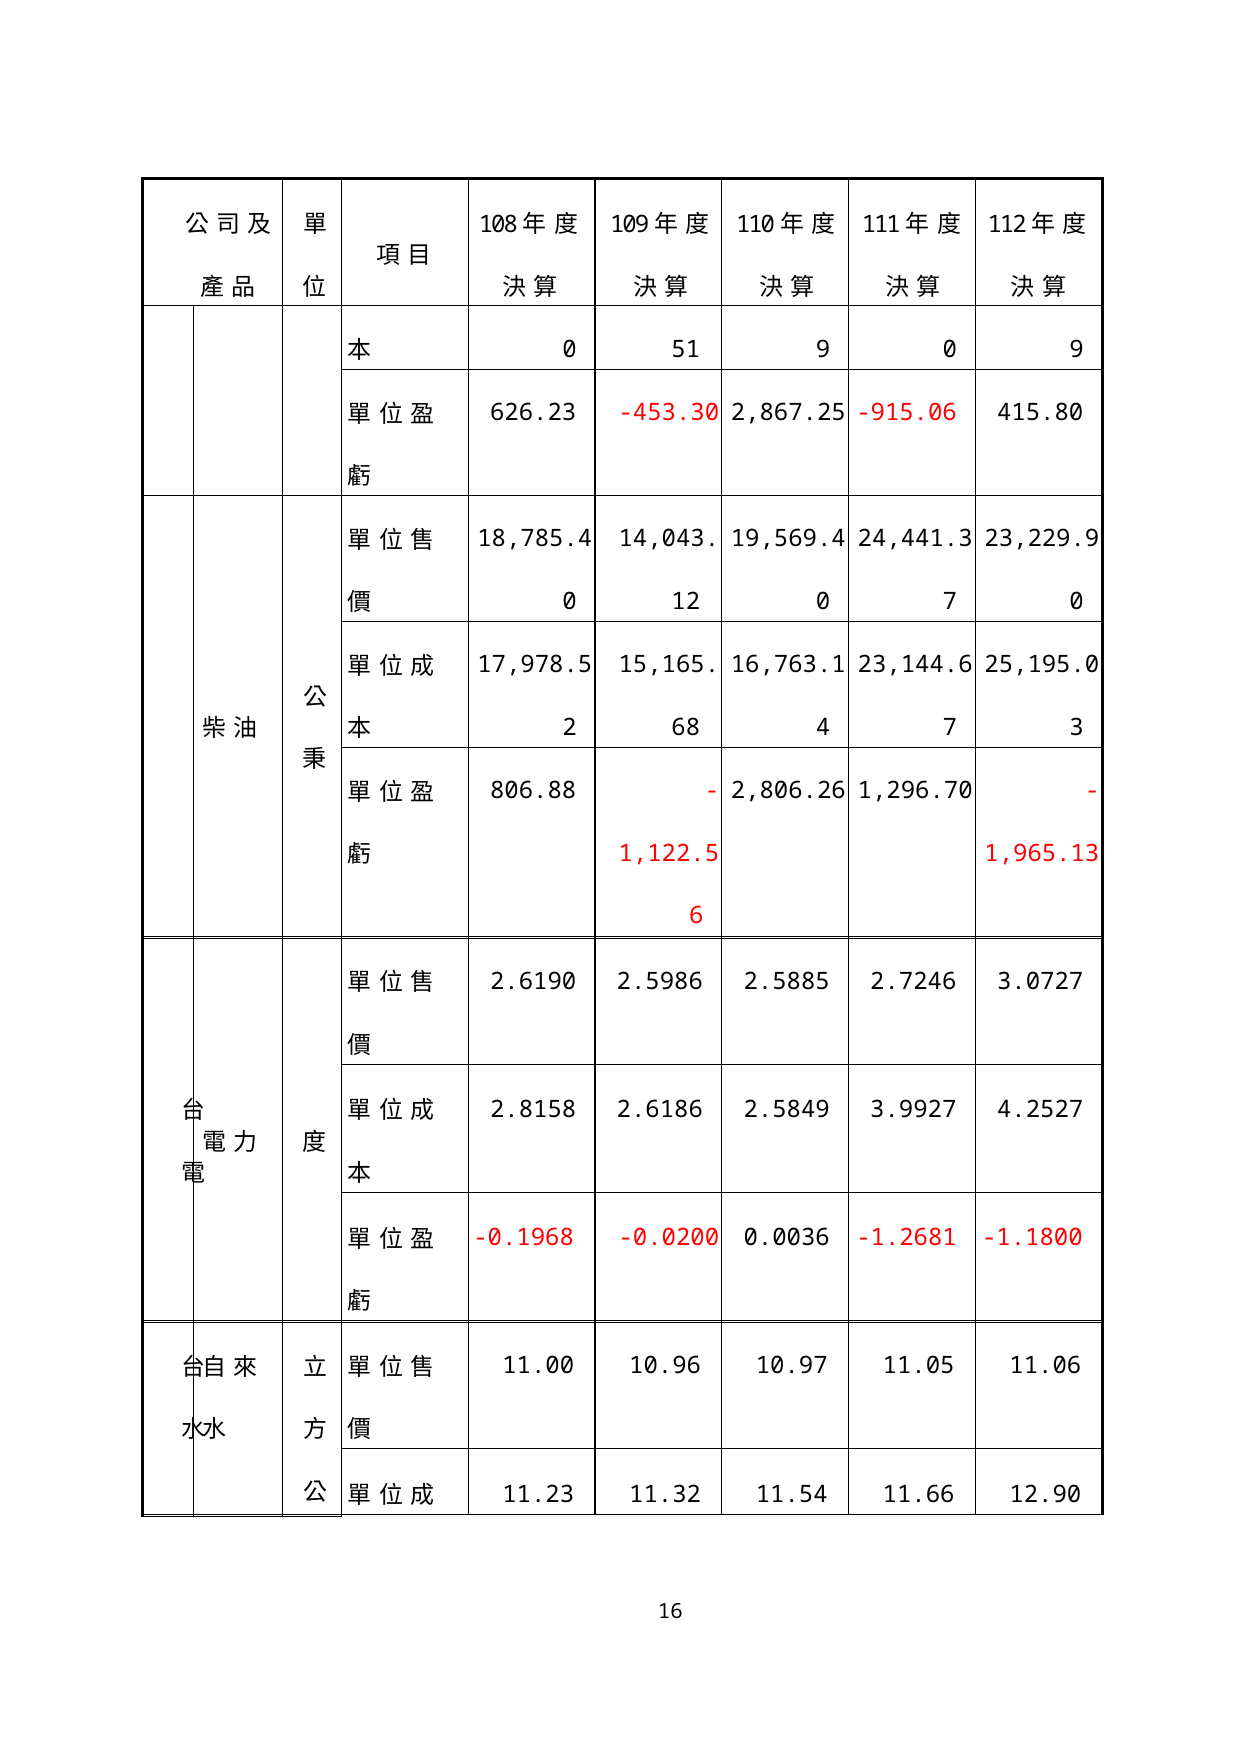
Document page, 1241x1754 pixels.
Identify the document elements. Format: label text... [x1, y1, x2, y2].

table_cell 台電 [187, 1099, 193, 1106]
table_cell -0.0200 [596, 1193, 721, 1320]
table_cell 本 [342, 306, 468, 369]
table_cell 台水 [187, 1356, 193, 1363]
table_cell 17,978.52 [469, 622, 594, 747]
table_cell 電力 [194, 939, 282, 1320]
table_cell -1.1800 [976, 1193, 1101, 1320]
table_cell -915.06 [849, 370, 975, 495]
table_cell 24,441.37 [849, 496, 975, 621]
table_cell [144, 496, 193, 936]
table_cell 公秉 [283, 496, 341, 936]
table_cell 11.66 [849, 1449, 975, 1514]
table_cell 51 [596, 306, 721, 369]
table_cell 1,296.70 [849, 748, 975, 936]
table_cell 2.5986 [596, 939, 721, 1064]
table_cell 11.06 [976, 1323, 1101, 1448]
table_cell 度 [283, 939, 341, 1320]
table_cell 2.5885 [722, 939, 848, 1064]
table_cell 單位盈虧 [342, 1193, 468, 1320]
table_cell 單位盈虧 [342, 370, 468, 495]
table_cell 3.9927 [849, 1065, 975, 1192]
table_cell 2.6190 [469, 939, 594, 1064]
table_cell 2,806.26 [722, 748, 848, 936]
table_cell 立方公 [283, 1323, 341, 1514]
table_cell 2.6186 [596, 1065, 721, 1192]
table_cell 23,144.67 [849, 622, 975, 747]
table_cell -0.1968 [469, 1193, 594, 1320]
table_cell 11.54 [722, 1449, 848, 1514]
table_header 111年度 決算 [849, 180, 975, 305]
table_cell 14,043.12 [596, 496, 721, 621]
table_cell 806.88 [469, 748, 594, 936]
table_cell 單位售價 [342, 496, 468, 621]
table_cell 626.23 [469, 370, 594, 495]
table_cell 3.0727 [976, 939, 1101, 1064]
table_cell 0.0036 [722, 1193, 848, 1320]
table_header 109年度 決算 [596, 180, 721, 305]
table_cell 25,195.03 [976, 622, 1101, 747]
table_cell 2,867.25 [722, 370, 848, 495]
table_cell 15,165.68 [596, 622, 721, 747]
table_cell 0 [849, 306, 975, 369]
table_cell -453.30 [596, 370, 721, 495]
table_cell 11.00 [469, 1323, 594, 1448]
table_cell 2.7246 [849, 939, 975, 1064]
table_cell 單位成 [342, 1449, 468, 1514]
table_cell 9 [976, 306, 1101, 369]
table_cell 單位售價 [342, 1323, 468, 1448]
table_cell 16,763.14 [722, 622, 848, 747]
table_cell 23,229.90 [976, 496, 1101, 621]
table_cell 10.97 [722, 1323, 848, 1448]
table_cell 單位成本 [342, 622, 468, 747]
table_cell 單位盈虧 [342, 748, 468, 936]
table_cell 0 [469, 306, 594, 369]
table_header 單位 [283, 180, 341, 305]
table_cell 11.05 [849, 1323, 975, 1448]
table_header 112年度 決算 [976, 180, 1101, 305]
table_cell -1,122.56 [596, 748, 721, 936]
table_cell 自來水 [194, 1323, 282, 1514]
table_cell 18,785.40 [469, 496, 594, 621]
table_cell 19,569.40 [722, 496, 848, 621]
table_cell [144, 306, 193, 495]
table_cell 單位售價 [342, 939, 468, 1064]
table_cell 4.2527 [976, 1065, 1101, 1192]
table_cell -1,965.13 [976, 748, 1101, 936]
table_header 108年度 決算 [469, 180, 594, 305]
table_cell 12.90 [976, 1449, 1101, 1514]
table_header 公司及產品 [144, 180, 282, 305]
table_cell 台電 [144, 939, 193, 1320]
table_cell 2.5849 [722, 1065, 848, 1192]
table_cell 柴油 [194, 496, 282, 936]
table_cell 11.32 [596, 1449, 721, 1514]
table_cell 2.8158 [469, 1065, 594, 1192]
table_cell 415.80 [976, 370, 1101, 495]
table_header 110年度 決算 [722, 180, 848, 305]
table_cell 單位成本 [342, 1065, 468, 1192]
table_cell 台水 [144, 1323, 193, 1514]
table_cell 9 [722, 306, 848, 369]
table_header 項目 [342, 180, 468, 305]
table_cell 10.96 [596, 1323, 721, 1448]
table_cell [283, 306, 341, 495]
table_cell [194, 306, 282, 495]
table_cell -1.2681 [849, 1193, 975, 1320]
table_cell 11.23 [469, 1449, 594, 1514]
